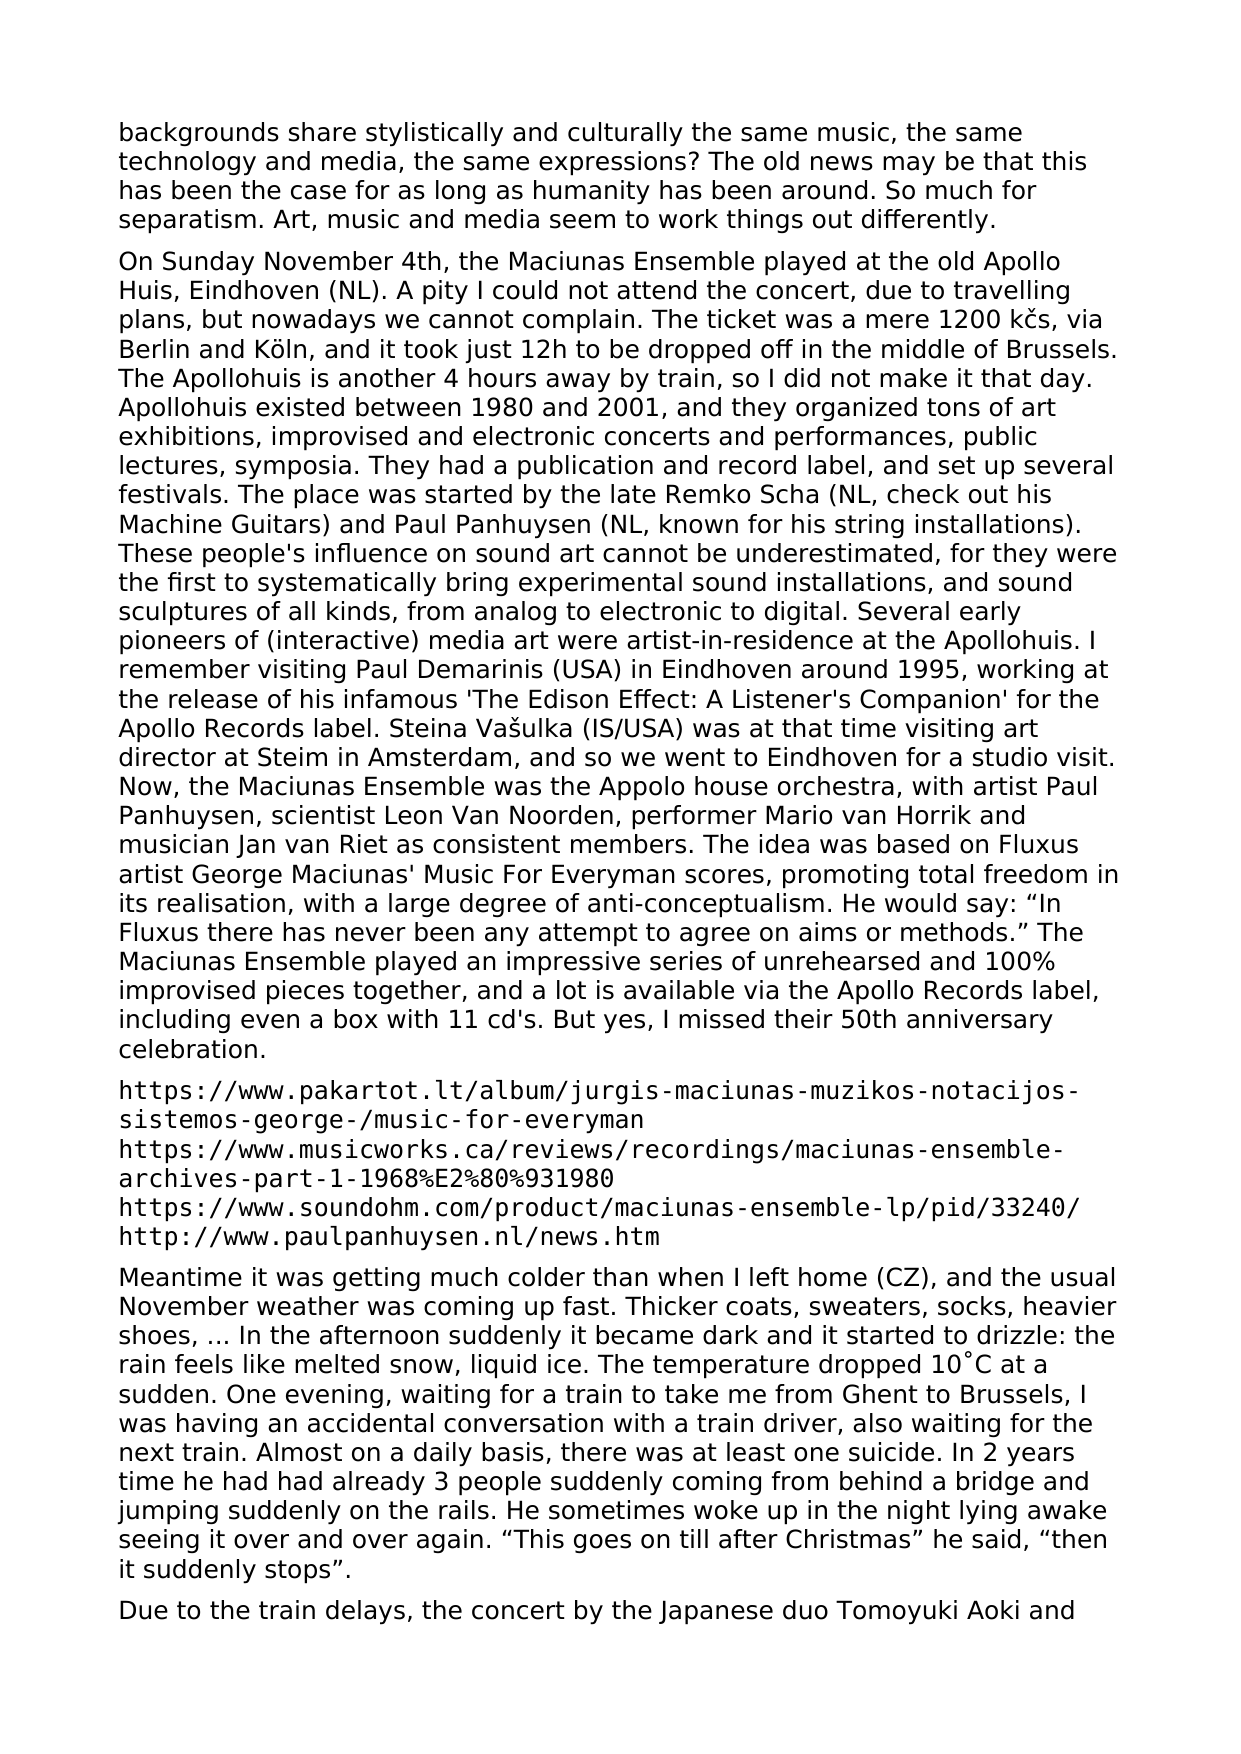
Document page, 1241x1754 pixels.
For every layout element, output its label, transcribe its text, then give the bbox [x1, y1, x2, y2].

text backgrounds share stylistically and culturally the same music, the same technology and media, the same expressions? The old news may be that this has been the case for as long as humanity has been around. So much for separatism. Art, music and media seem to work things out differently. [118, 118, 1122, 235]
text Meantime it was getting much colder than when I left home (CZ), and the usual November weather was coming up fast. Thicker coats, sweaters, socks, heavier shoes, ... In the afternoon suddenly it became dark and it started to drizzle: the rain feels like melted snow, liquid ice. The temperature dropped 10˚C at a sudden. One evening, waiting for a train to take me from Ghent to Brussels, I was having an accidental conversation with a train driver, also waiting for the next train. Almost on a daily basis, there was at least one suicide. In 2 years time he had had already 3 people suddenly coming from behind a bridge and jumping suddenly on the rails. He sometimes woke up in the night lying awake seeing it over and over again. “This goes on till after Christmas” he said, “then it suddenly stops”. [118, 1263, 1122, 1584]
text https://www.pakartot.lt/album/jurgis-maciunas-muzikos-notacijos-sistemos-george-/music-for-everyman https://www.musicworks.ca/reviews/recordings/maciunas-ensemble-archives-part-1-1968%E2%80%931980 https://www.soundohm.com/product/maciunas-ensemble-lp/pid/33240/ http://www.paulpanhuysen.nl/news.htm [118, 1076, 1122, 1251]
text Due to the train delays, the concert by the Japanese duo Tomoyuki Aoki and [118, 1597, 1122, 1626]
text On Sunday November 4th, the Maciunas Ensemble played at the old Apollo Huis, Eindhoven (NL). A pity I could not attend the concert, due to travelling plans, but nowadays we cannot complain. The ticket was a mere 1200 kčs, via Berlin and Köln, and it took just 12h to be dropped off in the middle of Brussels. The Apollohuis is another 4 hours away by train, so I did not make it that day. Apollohuis existed between 1980 and 2001, and they organized tons of art exhibitions, improvised and electronic concerts and performances, public lectures, symposia. They had a publication and record label, and set up several festivals. The place was started by the late Remko Scha (NL, check out his Machine Guitars) and Paul Panhuysen (NL, known for his string installations). These people's influence on sound art cannot be underestimated, for they were the first to systematically bring experimental sound installations, and sound sculptures of all kinds, from analog to electronic to digital. Several early pioneers of (interactive) media art were artist-in-residence at the Apollohuis. I remember visiting Paul Demarinis (USA) in Eindhoven around 1995, working at the release of his infamous 'The Edison Effect: A Listener's Companion' for the Apollo Records label. Steina Vašulka (IS/USA) was at that time visiting art director at Steim in Amsterdam, and so we went to Eindhoven for a studio visit. Now, the Maciunas Ensemble was the Appolo house orchestra, with artist Paul Panhuysen, scientist Leon Van Noorden, performer Mario van Horrik and musician Jan van Riet as consistent members. The idea was based on Fluxus artist George Maciunas' Music For Everyman scores, promoting total freedom in its realisation, with a large degree of anti-conceptualism. He would say: “In Fluxus there has never been any attempt to agree on aims or methods.” The Maciunas Ensemble played an impressive series of unrehearsed and 100% improvised pieces together, and a lot is available via the Apollo Records label, including even a box with 11 cd's. But yes, I missed their 50th anniversary celebration. [118, 247, 1122, 1064]
